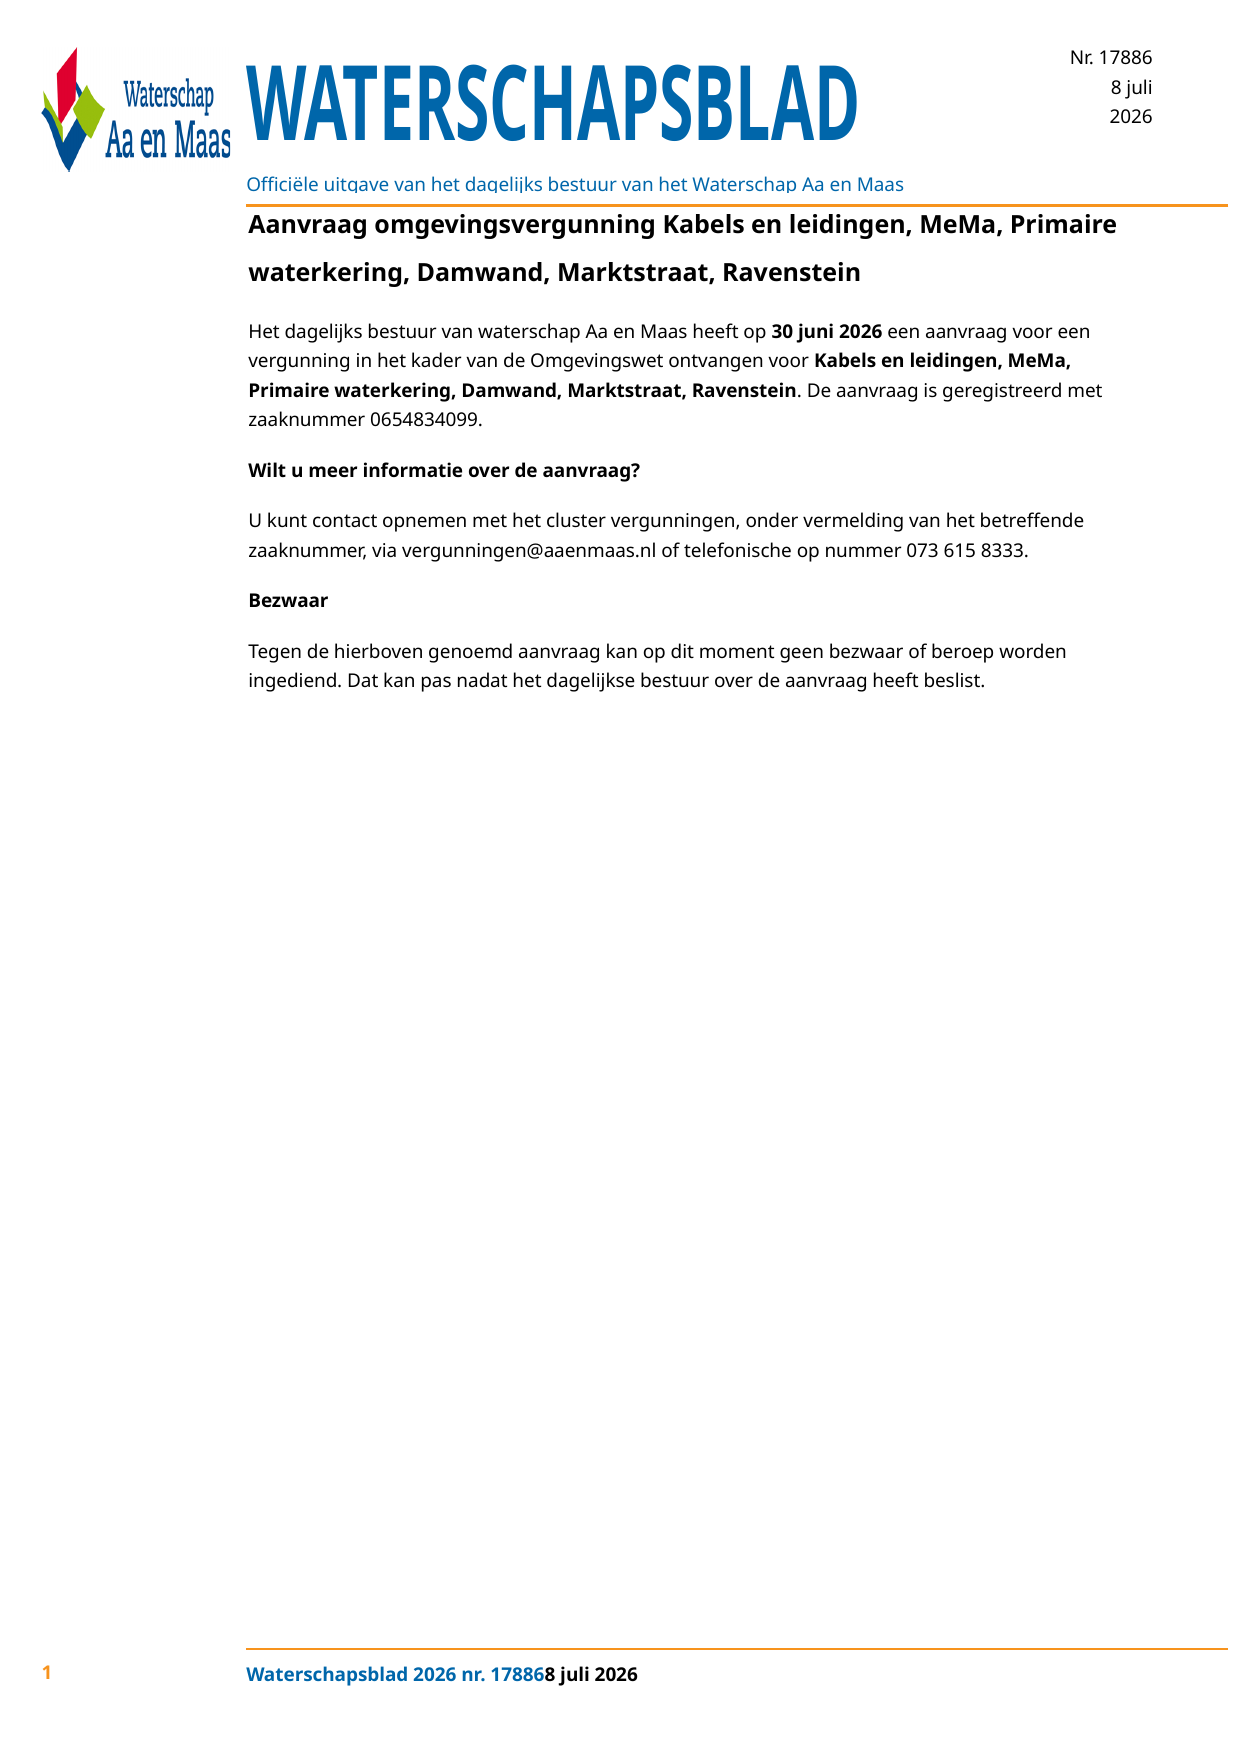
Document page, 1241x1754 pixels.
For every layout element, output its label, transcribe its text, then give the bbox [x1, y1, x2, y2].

text Het dagelijks bestuur van waterschap Aa en Maas heeft op 30 juni 2026 een aanvraag voor een vergunning in het kader van de Omgevingswet ontvangen voor Kabels en leidingen, MeMa, Primaire waterkering, Damwand, Marktstraat, Ravenstein. De aanvraag is geregistreerd met zaaknummer 0654834099. [248, 318, 1152, 432]
text Wilt u meer informatie over de aanvraag? [248, 457, 1152, 483]
text Bezwaar [248, 587, 1152, 613]
text Aanvraag omgevingsvergunning Kabels en leidingen, MeMa, Primaire waterkering, Damwand, Marktstraat, Ravenstein [248, 207, 1152, 288]
text U kunt contact opnemen met het cluster vergunningen, onder vermelding van het betreffende zaaknummer, via vergunningen@aaenmaas.nl of telefonische op nummer 073 615 8333. [248, 507, 1152, 563]
picture [41, 47, 231, 172]
text Tegen de hierboven genoemd aanvraag kan op dit moment geen bezwaar of beroep worden ingediend. Dat kan pas nadat het dagelijkse bestuur over de aanvraag heeft beslist. [248, 638, 1152, 693]
